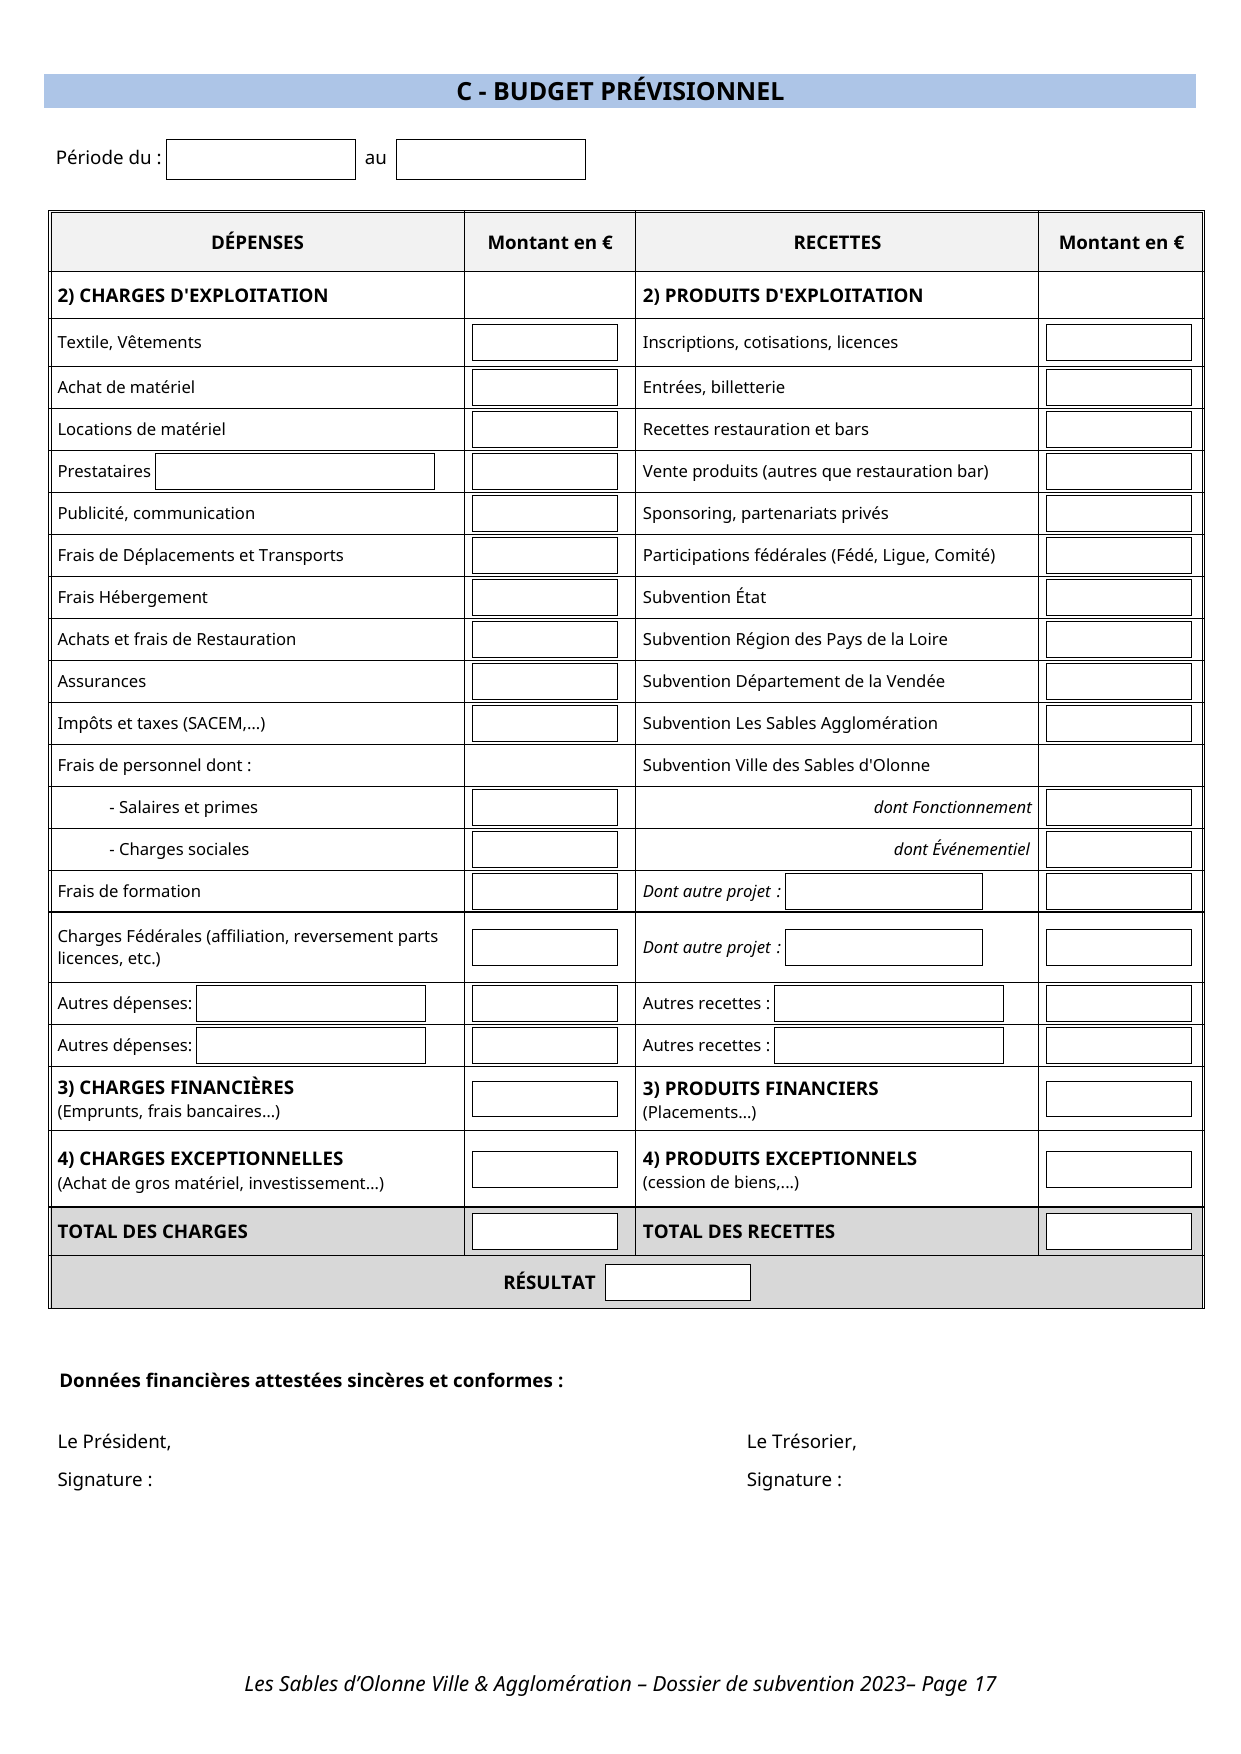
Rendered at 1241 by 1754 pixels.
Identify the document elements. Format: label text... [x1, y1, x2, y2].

table_cell Subvention Région des Pays de la Loire [636, 619, 1038, 659]
table_cell [1039, 983, 1202, 1023]
table_cell [465, 367, 635, 408]
table_cell TOTAL DES RECETTES [636, 1208, 1038, 1255]
table_cell Frais de personnel dont : [52, 745, 464, 786]
table_header Le Président, [50, 1419, 532, 1463]
table_cell Charges Fédérales (affiliation, reversement parts licences, etc.) [52, 913, 464, 982]
list C - BUDGET PRÉVISIONNEL [44, 74, 1196, 108]
table_cell Impôts et taxes (SACEM,…) [52, 703, 464, 743]
table_cell Frais Hébergement [52, 577, 464, 618]
table_cell [1039, 1208, 1202, 1255]
table_cell Achats et frais de Restauration [52, 619, 464, 659]
table_cell Prestataires [52, 451, 464, 492]
table_cell Montant en € [465, 213, 635, 271]
table_cell 4) PRODUITS EXCEPTIONNELS (cession de biens,...) [636, 1131, 1038, 1206]
table_cell [533, 1463, 739, 1495]
table_cell [1039, 619, 1202, 659]
table_cell [465, 983, 635, 1023]
table_cell [465, 787, 635, 827]
table_cell [1039, 1067, 1202, 1130]
table_cell Recettes restauration et bars [636, 409, 1038, 450]
table_cell Sponsoring, partenariats privés [636, 493, 1038, 534]
table_cell Participations fédérales (Fédé, Ligue, Comité) [636, 535, 1038, 576]
table_cell [465, 272, 635, 318]
table_cell Autres recettes : [636, 1025, 1038, 1066]
table_cell [1039, 409, 1202, 450]
table_cell [465, 535, 635, 576]
table_cell [1039, 319, 1202, 366]
table_cell [465, 493, 635, 534]
table_cell [1039, 703, 1202, 743]
table_cell [465, 913, 635, 982]
table_header [533, 1419, 739, 1463]
table_cell - Charges sociales [52, 829, 464, 869]
table_cell Subvention État [636, 577, 1038, 618]
table_cell Dont autre projet : [636, 871, 1038, 911]
table_cell [1039, 1025, 1202, 1066]
table_cell [465, 661, 635, 702]
table_cell Frais de formation [52, 871, 464, 911]
table_cell [1039, 535, 1202, 576]
table_cell [1039, 367, 1202, 408]
table_cell 2) PRODUITS D'EXPLOITATION [636, 272, 1038, 318]
table_cell Entrées, billetterie [636, 367, 1038, 408]
table_cell [465, 1208, 635, 1255]
table_cell [1039, 871, 1202, 911]
table_cell [1039, 913, 1202, 982]
table_cell Autres recettes : [636, 983, 1038, 1023]
table_cell Textile, Vêtements [52, 319, 464, 366]
table_cell Vente produits (autres que restauration bar) [636, 451, 1038, 492]
table_cell Dont autre projet : [636, 913, 1038, 982]
table_cell Subvention Ville des Sables d'Olonne [636, 745, 1038, 786]
table_cell [1039, 493, 1202, 534]
table_cell Frais de Déplacements et Transports [52, 535, 464, 576]
table_cell [465, 451, 635, 492]
table_cell [1039, 1131, 1202, 1206]
table_cell 2) CHARGES D'EXPLOITATION [52, 272, 464, 318]
table_header Le Trésorier, [739, 1419, 1203, 1463]
table_cell Autres dépenses: [52, 983, 464, 1023]
table_cell [465, 1067, 635, 1130]
table_cell dont Fonctionnement [636, 787, 1038, 827]
table_header Période du : au [50, 108, 1203, 210]
table_cell [1039, 577, 1202, 618]
table_cell [465, 1131, 635, 1206]
text Données financières attestées sincères et conformes : [59, 1368, 1196, 1393]
table_cell Montant en € [1039, 213, 1202, 271]
table_cell RÉSULTAT [52, 1256, 1202, 1308]
table_cell [1039, 451, 1202, 492]
table_cell RECETTES [636, 213, 1038, 271]
table_cell 3) PRODUITS FINANCIERS (Placements…) [636, 1067, 1038, 1130]
table_cell Subvention Les Sables Agglomération [636, 703, 1038, 743]
table_cell - Salaires et primes [52, 787, 464, 827]
table_cell [465, 829, 635, 869]
table_cell Achat de matériel [52, 367, 464, 408]
table_cell 3) CHARGES FINANCIÈRES (Emprunts, frais bancaires…) [52, 1067, 464, 1130]
table_cell [1039, 829, 1202, 869]
table_cell [1039, 745, 1202, 786]
table_cell Inscriptions, cotisations, licences [636, 319, 1038, 366]
table_cell [1039, 272, 1202, 318]
table_cell dont Événementiel [636, 829, 1038, 869]
table_cell Subvention Département de la Vendée [636, 661, 1038, 702]
table_cell TOTAL DES CHARGES [52, 1208, 464, 1255]
table_cell [465, 319, 635, 366]
table_cell DÉPENSES [52, 213, 464, 271]
table_cell [465, 409, 635, 450]
table_cell Locations de matériel [52, 409, 464, 450]
table_cell [465, 871, 635, 911]
table_cell [465, 703, 635, 743]
table_cell [1039, 787, 1202, 827]
table_cell Assurances [52, 661, 464, 702]
table_cell Signature : [50, 1463, 532, 1495]
table_cell [465, 745, 635, 786]
table_cell Signature : [739, 1463, 1203, 1495]
table_cell Publicité, communication [52, 493, 464, 534]
table_cell 4) CHARGES EXCEPTIONNELLES (Achat de gros matériel, investissement…) [52, 1131, 464, 1206]
table_cell Autres dépenses: [52, 1025, 464, 1066]
table_cell [465, 577, 635, 618]
table_cell [465, 619, 635, 659]
table_cell [1039, 661, 1202, 702]
table_cell [465, 1025, 635, 1066]
